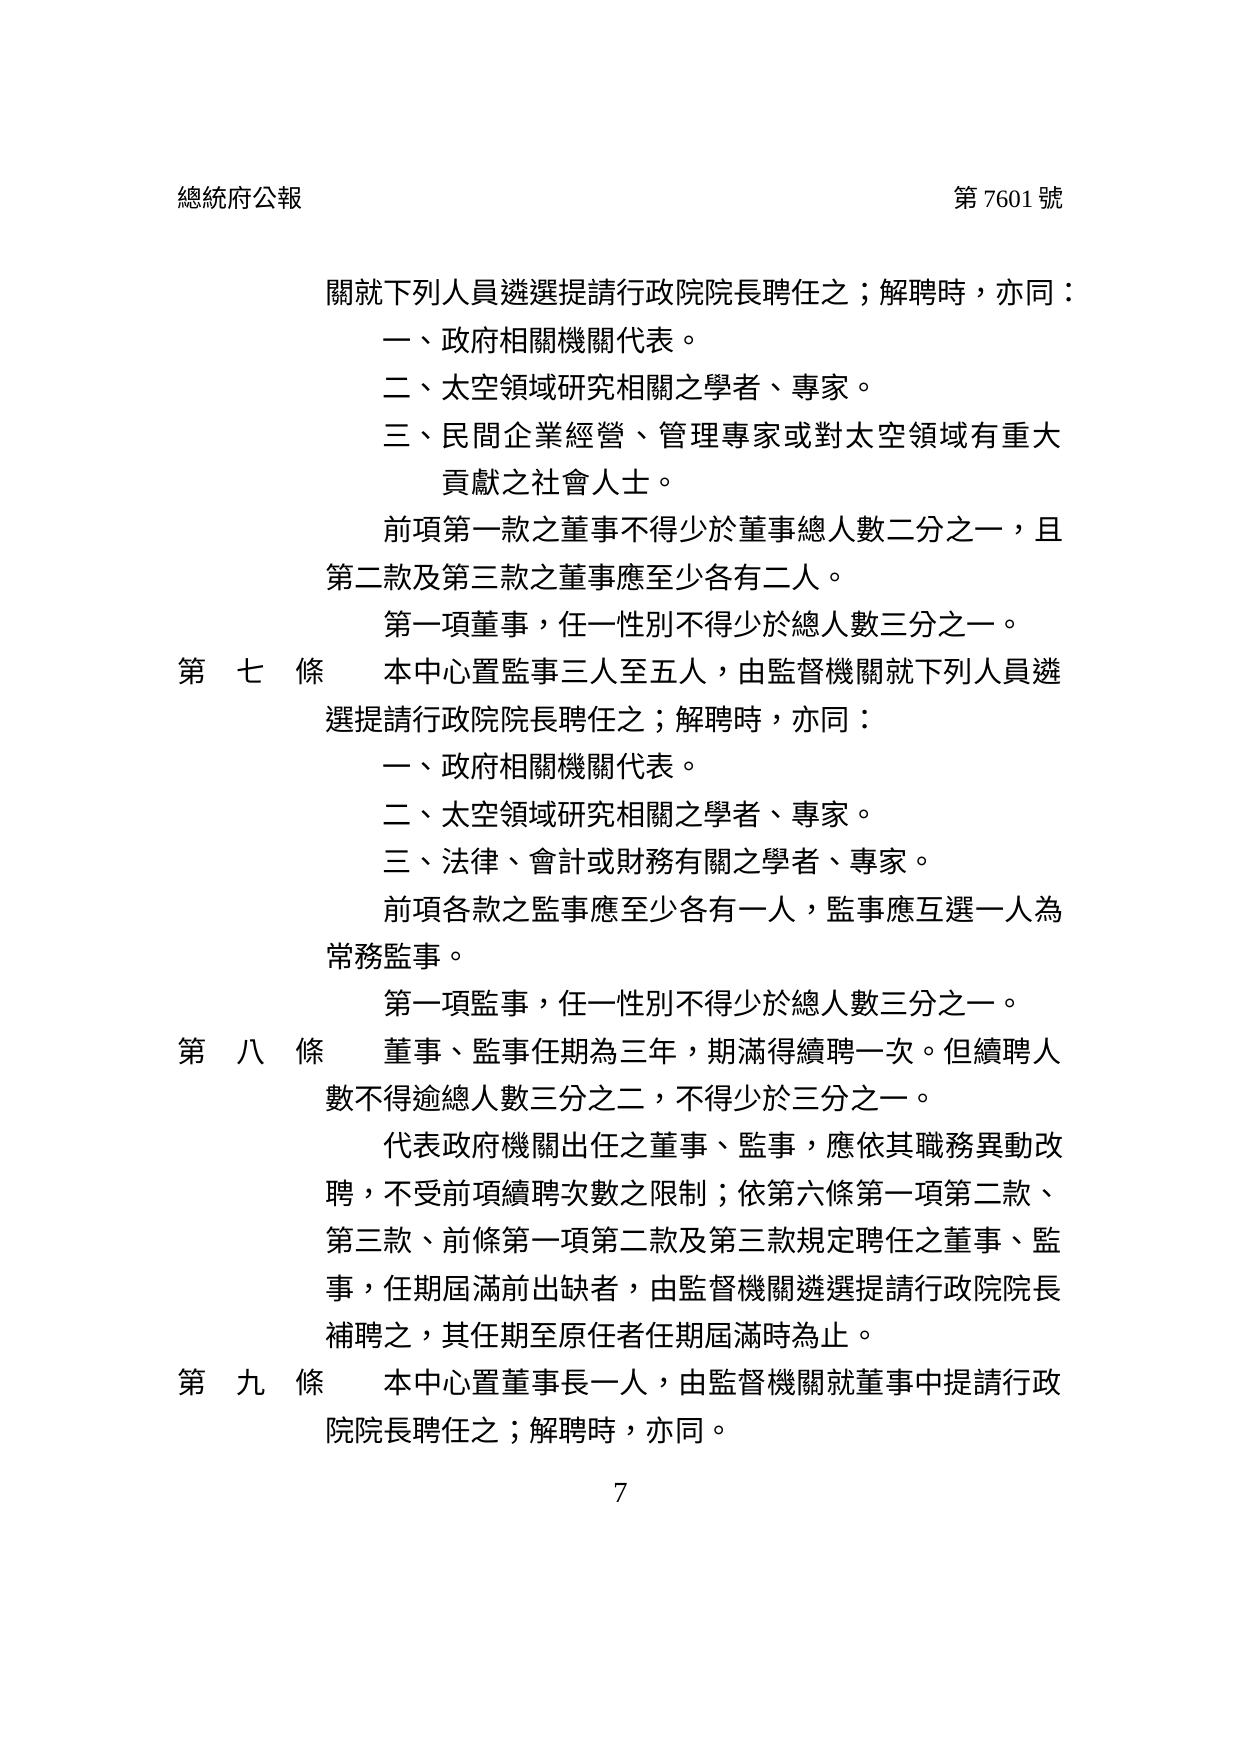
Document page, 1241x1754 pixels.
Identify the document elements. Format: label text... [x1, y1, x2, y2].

text 第一項監事，任一性別不得少於總人數三分之一。 [325, 977, 1063, 1024]
text 三、 民間企業經營、管理專家或對太空領域有重大貢獻之社會人士。 [382, 408, 1063, 503]
text 第 八 條 董事、監事任期為三年，期滿得續聘一次。但續聘人數不得逾總人數三分之二，不得少於三分之一。 [177, 1024, 1063, 1119]
text 第 六 條 本中心設董事會，置董事十一人至十五人，由監督機關就下列人員遴選提請行政院院長聘任之；解聘時，亦同： [177, 266, 1063, 313]
text 二、 太空領域研究相關之學者、專家。 [382, 787, 1063, 834]
text 一、 政府相關機關代表。 [382, 740, 1063, 787]
text 第 七 條 本中心置監事三人至五人，由監督機關就下列人員遴選提請行政院院長聘任之；解聘時，亦同： [177, 645, 1063, 740]
text 三、 法律、會計或財務有關之學者、專家。 [382, 834, 1063, 882]
text 第一項董事，任一性別不得少於總人數三分之一。 [325, 598, 1063, 645]
text 第 九 條 本中心置董事長一人，由監督機關就董事中提請行政院院長聘任之；解聘時，亦同。 [177, 1356, 1063, 1451]
text 代表政府機關出任之董事、監事，應依其職務異動改聘，不受前項續聘次數之限制；依第六條第一項第二款、第三款、前條第一項第二款及第三款規定聘任之董事、監事，任期屆滿前出缺者，由監督機關遴選提請行政院院長補聘之，其任期至原任者任期屆滿時為止。 [325, 1119, 1063, 1356]
text 前項各款之監事應至少各有一人，監事應互選一人為常務監事。 [325, 882, 1063, 977]
text 二、 太空領域研究相關之學者、專家。 [382, 361, 1063, 408]
text 一、 政府相關機關代表。 [382, 313, 1063, 361]
text 前項第一款之董事不得少於董事總人數二分之一，且第二款及第三款之董事應至少各有二人。 [325, 503, 1063, 598]
